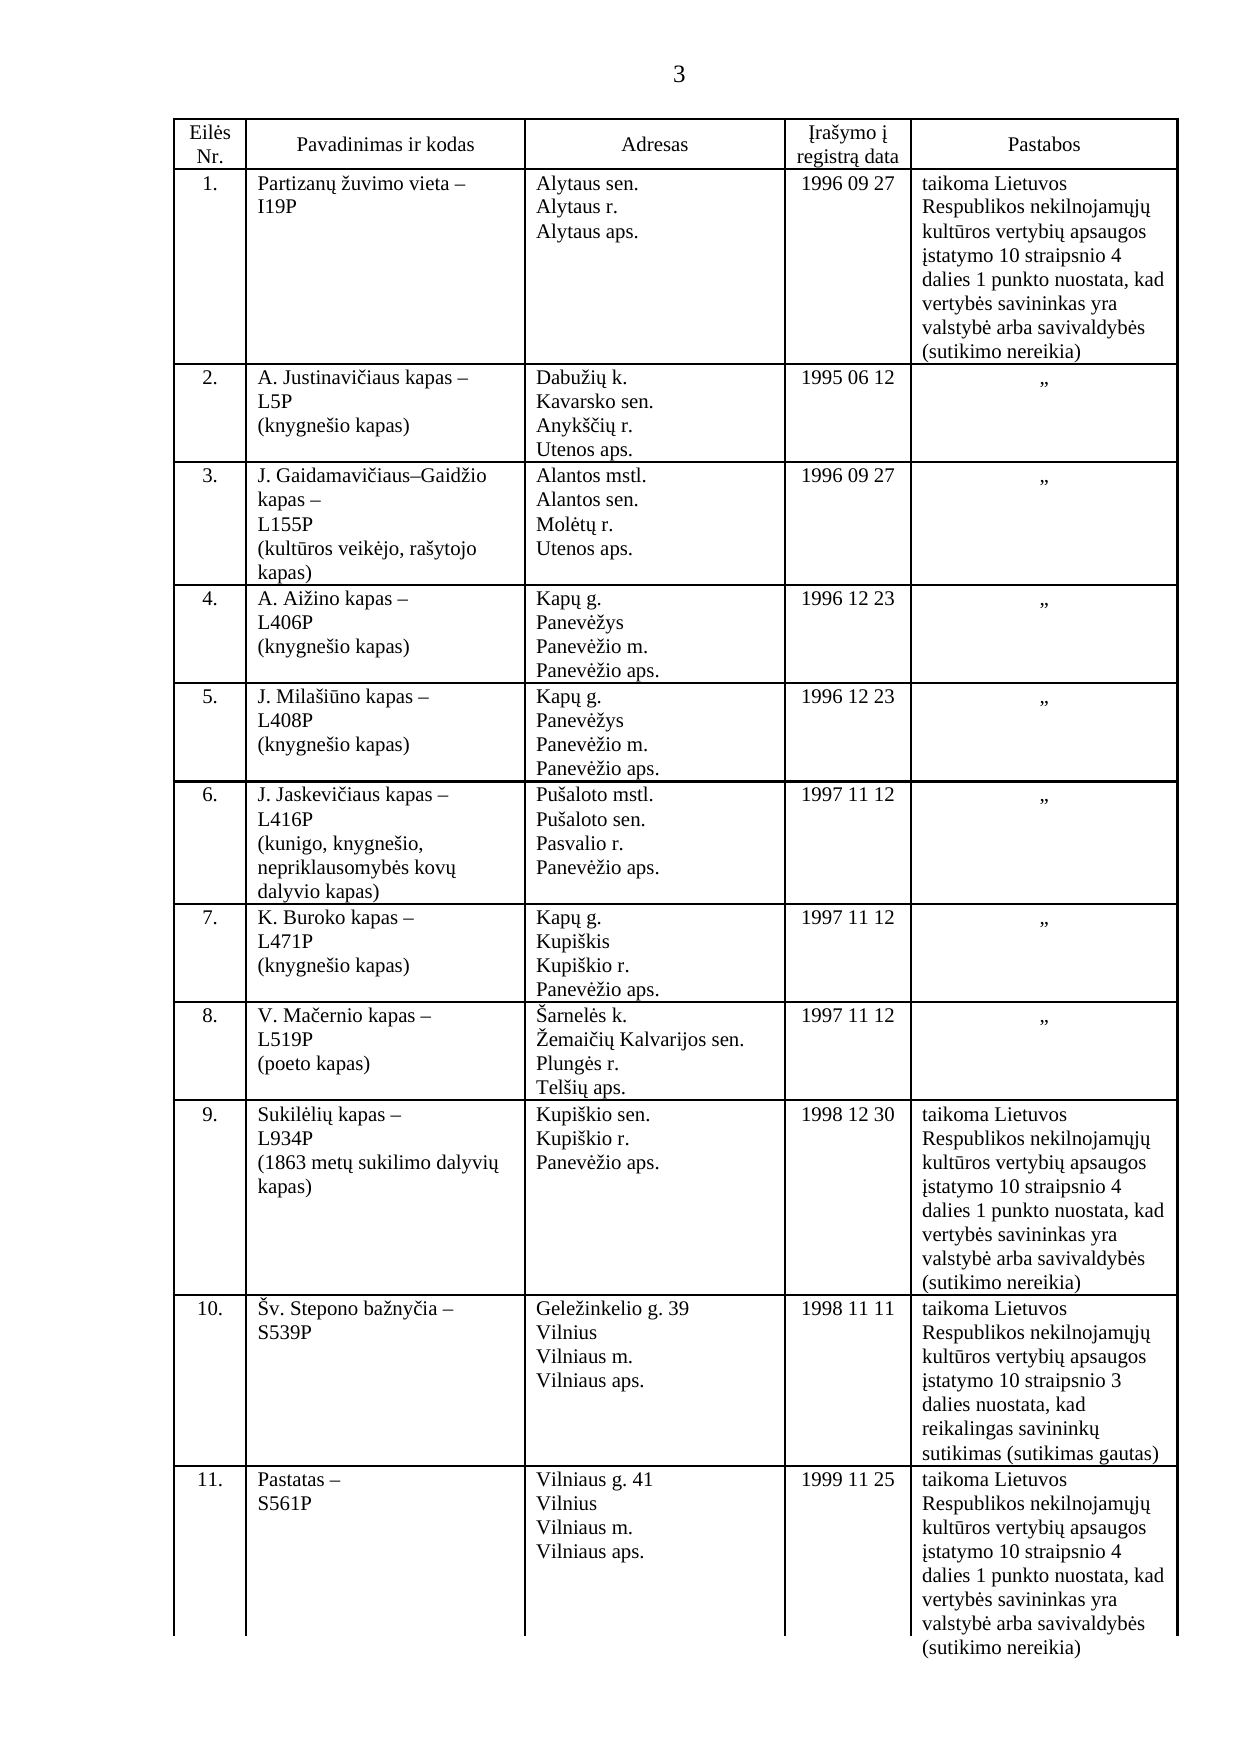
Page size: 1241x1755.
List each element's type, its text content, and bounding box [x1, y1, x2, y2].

table_cell 4. [175, 586, 245, 682]
table_cell 10. [175, 1296, 245, 1464]
table_cell Vilniaus g. 41 Vilnius Vilniaus m. Vilniaus aps. [526, 1467, 784, 1636]
table_cell 7. [175, 905, 245, 1001]
table_cell V. Mačernio kapas – L519P (poeto kapas) [247, 1003, 524, 1099]
table_cell Kupiškio sen. Kupiškio r. Panevėžio aps. [526, 1101, 784, 1294]
table_cell 1997 11 12 [786, 1003, 910, 1099]
table_cell K. Buroko kapas – L471P (knygnešio kapas) [247, 905, 524, 1001]
table_cell 1997 11 12 [786, 783, 910, 903]
table_cell taikoma Lietuvos Respublikos nekilnojamųjų kultūros vertybių apsaugos įstatymo 10 straipsnio 4 dalies 1 punkto nuostata, kad vertybės savininkas yra valstybė arba savivaldybės (sutikimo nereikia) [912, 1101, 1176, 1294]
table_cell 5. [175, 684, 245, 780]
table_header Pavadinimas ir kodas [247, 120, 524, 168]
table_cell Šv. Stepono bažnyčia – S539P [247, 1296, 524, 1464]
table_cell 1998 11 11 [786, 1296, 910, 1464]
table_cell 2. [175, 365, 245, 461]
table_cell Pastatas – S561P [247, 1467, 524, 1636]
table_cell taikoma Lietuvos Respublikos nekilnojamųjų kultūros vertybių apsaugos įstatymo 10 straipsnio 4 dalies 1 punkto nuostata, kad vertybės savininkas yra valstybė arba savivaldybės (sutikimo nereikia) [912, 170, 1176, 363]
table_cell „ [912, 586, 1176, 682]
table_cell „ [912, 684, 1176, 780]
table_cell 1999 11 25 [786, 1467, 910, 1636]
table_cell „ [912, 365, 1176, 461]
table_cell Kapų g. Panevėžys Panevėžio m. Panevėžio aps. [526, 586, 784, 682]
table_cell Kapų g. Panevėžys Panevėžio m. Panevėžio aps. [526, 684, 784, 780]
table_cell Partizanų žuvimo vieta – I19P [247, 170, 524, 363]
table_cell A. Justinavičiaus kapas – L5P (knygnešio kapas) [247, 365, 524, 461]
table_cell 1. [175, 170, 245, 363]
table_cell 11. [175, 1467, 245, 1636]
table_cell Alytaus sen. Alytaus r. Alytaus aps. [526, 170, 784, 363]
table_cell Geležinkelio g. 39 Vilnius Vilniaus m. Vilniaus aps. [526, 1296, 784, 1464]
table_cell 1998 12 30 [786, 1101, 910, 1294]
table_cell 8. [175, 1003, 245, 1099]
table_cell 1996 09 27 [786, 170, 910, 363]
table_header Pastabos [912, 120, 1176, 168]
table_cell 1996 12 23 [786, 684, 910, 780]
table_cell Alantos mstl. Alantos sen. Molėtų r. Utenos aps. [526, 463, 784, 584]
table_header Eilės Nr. [175, 120, 245, 168]
table_header Įrašymo į registrą data [786, 120, 910, 168]
table_cell J. Milašiūno kapas – L408P (knygnešio kapas) [247, 684, 524, 780]
table_cell 9. [175, 1101, 245, 1294]
table_cell „ [912, 783, 1176, 903]
table_cell Kapų g. Kupiškis Kupiškio r. Panevėžio aps. [526, 905, 784, 1001]
table_cell Dabužių k. Kavarsko sen. Anykščių r. Utenos aps. [526, 365, 784, 461]
table_header Adresas [526, 120, 784, 168]
table_cell taikoma Lietuvos Respublikos nekilnojamųjų kultūros vertybių apsaugos įstatymo 10 straipsnio 4 dalies 1 punkto nuostata, kad vertybės savininkas yra valstybė arba savivaldybės (sutikimo nereikia) [912, 1467, 1176, 1636]
table_cell Šarnelės k. Žemaičių Kalvarijos sen. Plungės r. Telšių aps. [526, 1003, 784, 1099]
table_cell 1997 11 12 [786, 905, 910, 1001]
table_cell Pušaloto mstl. Pušaloto sen. Pasvalio r. Panevėžio aps. [526, 783, 784, 903]
table_cell taikoma Lietuvos Respublikos nekilnojamųjų kultūros vertybių apsaugos įstatymo 10 straipsnio 3 dalies nuostata, kad reikalingas savininkų sutikimas (sutikimas gautas) [912, 1296, 1176, 1464]
table_cell „ [912, 463, 1176, 584]
table_cell 1996 09 27 [786, 463, 910, 584]
table_cell „ [912, 905, 1176, 1001]
table_cell J. Jaskevičiaus kapas – L416P (kunigo, knygnešio, nepriklausomybės kovų dalyvio kapas) [247, 783, 524, 903]
table_cell 1995 06 12 [786, 365, 910, 461]
table_cell 3. [175, 463, 245, 584]
table_cell J. Gaidamavičiaus–Gaidžio kapas – L155P (kultūros veikėjo, rašytojo kapas) [247, 463, 524, 584]
table_cell „ [912, 1003, 1176, 1099]
table_cell Sukilėlių kapas – L934P (1863 metų sukilimo dalyvių kapas) [247, 1101, 524, 1294]
table_cell 1996 12 23 [786, 586, 910, 682]
table_cell A. Aižino kapas – L406P (knygnešio kapas) [247, 586, 524, 682]
table_cell 6. [175, 783, 245, 903]
